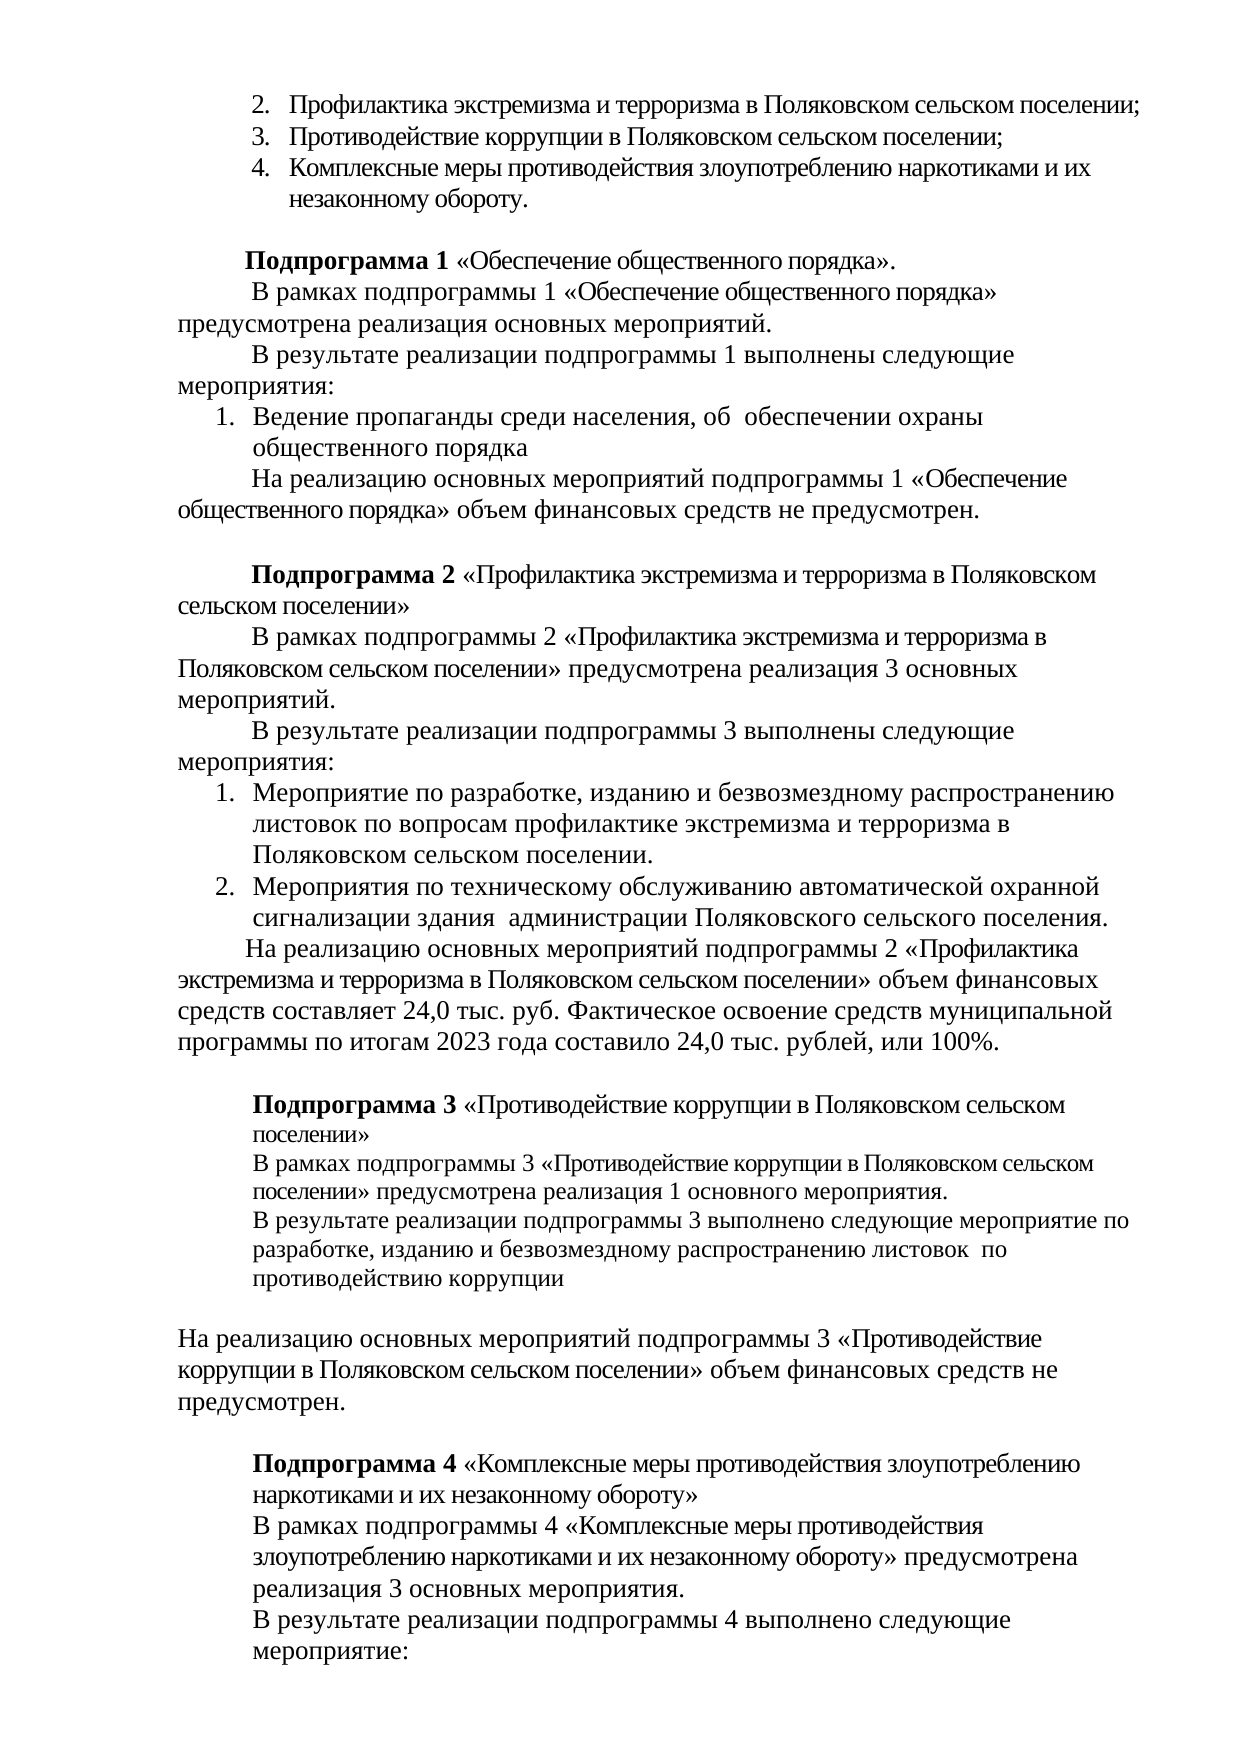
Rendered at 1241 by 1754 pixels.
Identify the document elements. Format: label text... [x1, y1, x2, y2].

list Мероприятия по техническому обслуживанию автоматической охранной сигнализации здания администрации Поляковского сельского поселения. [215, 870, 1152, 932]
list Мероприятие по разработке, изданию и безвозмездному распространению листовок по вопросам профилактике экстремизма и терроризма в Поляковском сельском поселении. [215, 776, 1152, 870]
text В результате реализации подпрограммы 3 выполнены следующие мероприятия: [177, 714, 1152, 776]
text Подпрограмма 3 «Противодействие коррупции в Поляковском сельском поселении» [252, 1088, 1152, 1148]
text В рамках подпрограммы 3 «Противодействие коррупции в Поляковском сельском поселении» предусмотрена реализация 1 основного мероприятия. [252, 1148, 1152, 1205]
text В результате реализации подпрограммы 4 выполнено следующие мероприятие: [252, 1603, 1152, 1665]
text В рамках подпрограммы 1 «Обеспечение общественного порядка» предусмотрена реализация основных мероприятий. [177, 276, 1152, 338]
text На реализацию основных мероприятий подпрограммы 3 «Противодействие коррупции в Поляковском сельском поселении» объем финансовых средств не предусмотрен. [177, 1322, 1152, 1416]
list Профилактика экстремизма и терроризма в Поляковском сельском поселении; [251, 89, 1152, 120]
text На реализацию основных мероприятий подпрограммы 2 «Профилактика экстремизма и терроризма в Поляковском сельском поселении» объем финансовых средств составляет 24,0 тыс. руб. Фактическое освоение средств муниципальной программы по итогам 2023 года составило 24,0 тыс. рублей, или 100%. [177, 932, 1152, 1057]
list Противодействие коррупции в Поляковском сельском поселении; [251, 120, 1152, 151]
text Подпрограмма 1 «Обеспечение общественного порядка». [177, 244, 1152, 276]
text Подпрограмма 4 «Комплексные меры противодействия злоупотреблению наркотиками и их незаконному обороту» [252, 1447, 1152, 1509]
text На реализацию основных мероприятий подпрограммы 1 «Обеспечение общественного порядка» объем финансовых средств не предусмотрен. [177, 462, 1152, 525]
text В рамках подпрограммы 4 «Комплексные меры противодействия злоупотреблению наркотиками и их незаконному обороту» предусмотрена реализация 3 основных мероприятия. [252, 1509, 1152, 1603]
text Подпрограмма 2 «Профилактика экстремизма и терроризма в Поляковском сельском поселении» [177, 558, 1152, 621]
text В результате реализации подпрограммы 1 выполнены следующие мероприятия: [177, 338, 1152, 400]
list Ведение пропаганды среди населения, об обеспечении охраны общественного порядка [215, 400, 1152, 462]
text В результате реализации подпрограммы 3 выполнено следующие мероприятие по разработке, изданию и безвозмездному распространению листовок по противодействию коррупции [252, 1205, 1152, 1291]
list Комплексные меры противодействия злоупотреблению наркотиками и их незаконному обороту. [251, 151, 1152, 213]
text В рамках подпрограммы 2 «Профилактика экстремизма и терроризма в Поляковском сельском поселении» предусмотрена реализация 3 основных мероприятий. [177, 621, 1152, 714]
